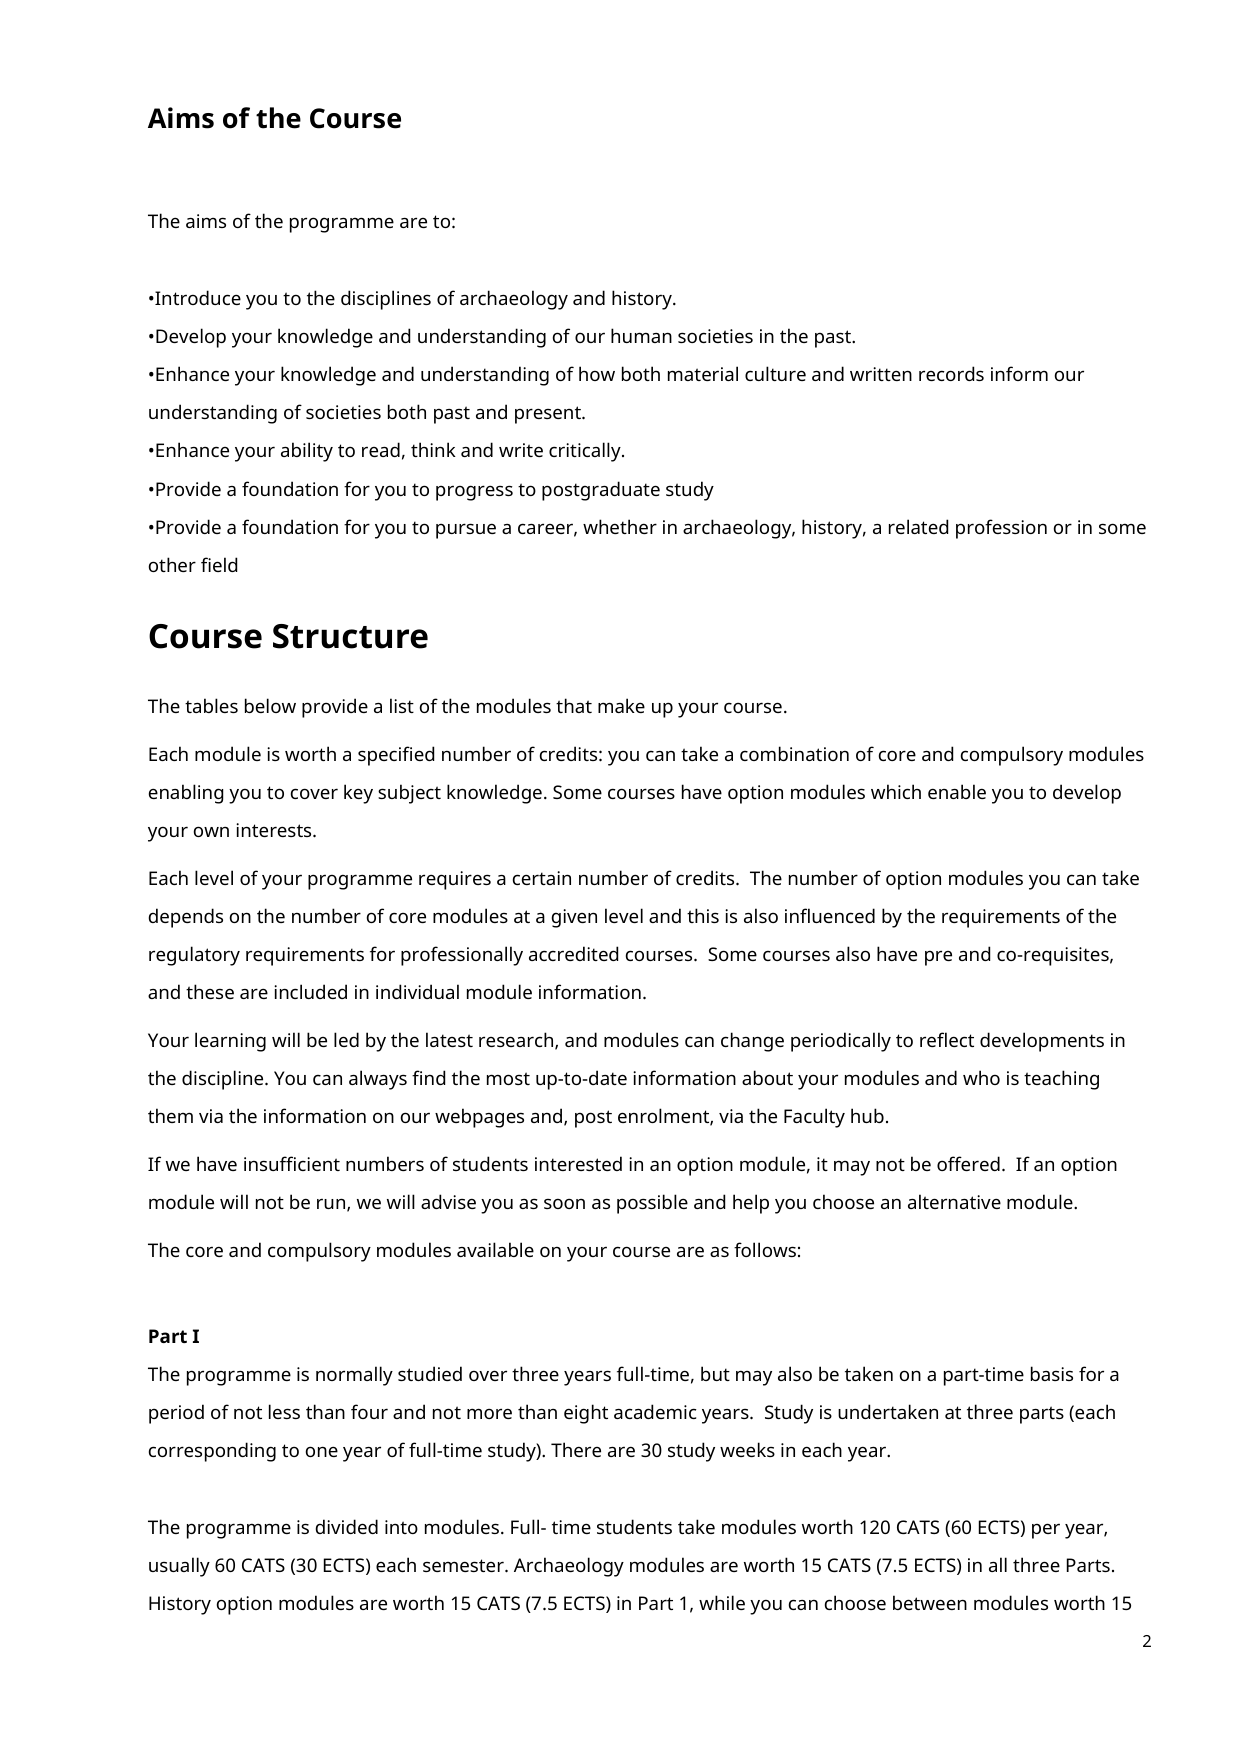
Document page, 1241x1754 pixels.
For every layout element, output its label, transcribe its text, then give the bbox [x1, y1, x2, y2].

subtitle Course Structure [148, 613, 1152, 658]
text If we have insufficient numbers of students interested in an option module, it may not be offered. If an option module will not be run, we will advise you as soon as possible and help you choose an alternative module. [148, 1151, 1152, 1215]
text Each level of your programme requires a certain number of credits. The number of option modules you can take depends on the number of core modules at a given level and this is also influenced by the requirements of the regulatory requirements for professionally accredited courses. Some courses also have pre and co-requisites, and these are included in individual module information. [148, 865, 1152, 1005]
text Your learning will be led by the latest research, and modules can change periodically to reflect developments in the discipline. You can always find the most up-to-date information about your modules and who is teaching them via the information on our webpages and, post enrolment, via the Faculty hub. [148, 1027, 1152, 1129]
text The tables below provide a list of the modules that make up your course. [148, 693, 1152, 719]
text Each module is worth a specified number of credits: you can take a combination of core and compulsory modules enabling you to cover key subject knowledge. Some courses have option modules which enable you to develop your own interests. [148, 741, 1152, 843]
text The aims of the programme are to: •Introduce you to the disciplines of archaeology and history. •Develop your knowledge and understanding of our human societies in the past. •Enhance your knowledge and understanding of how both material culture and written records inform our understanding of societies both past and present. •Enhance your ability to read, think and write critically. •Provide a foundation for you to progress to postgraduate study •Provide a foundation for you to pursue a career, whether in archaeology, history, a related profession or in some other field [148, 208, 1152, 578]
subtitle Aims of the Course [148, 99, 1152, 136]
text The core and compulsory modules available on your course are as follows: [148, 1237, 1152, 1263]
table_header Part I The programme is normally studied over three years full-time, but may also be taken on a part-time basis for a period of not less than four and not more than eight academic years. Study is undertaken at three parts (each corresponding to one year of full-time study). There are 30 study weeks in each year. The programme is divided into modules. Full- time students take modules worth 120 CATS (60 ECTS) per year, usually 60 CATS (30 ECTS) each semester. Archaeology modules are worth 15 CATS (7.5 ECTS) in all three Parts. History option modules are worth 15 CATS (7.5 ECTS) in Part 1, while you can choose between modules worth 15 [136, 1285, 1152, 1616]
